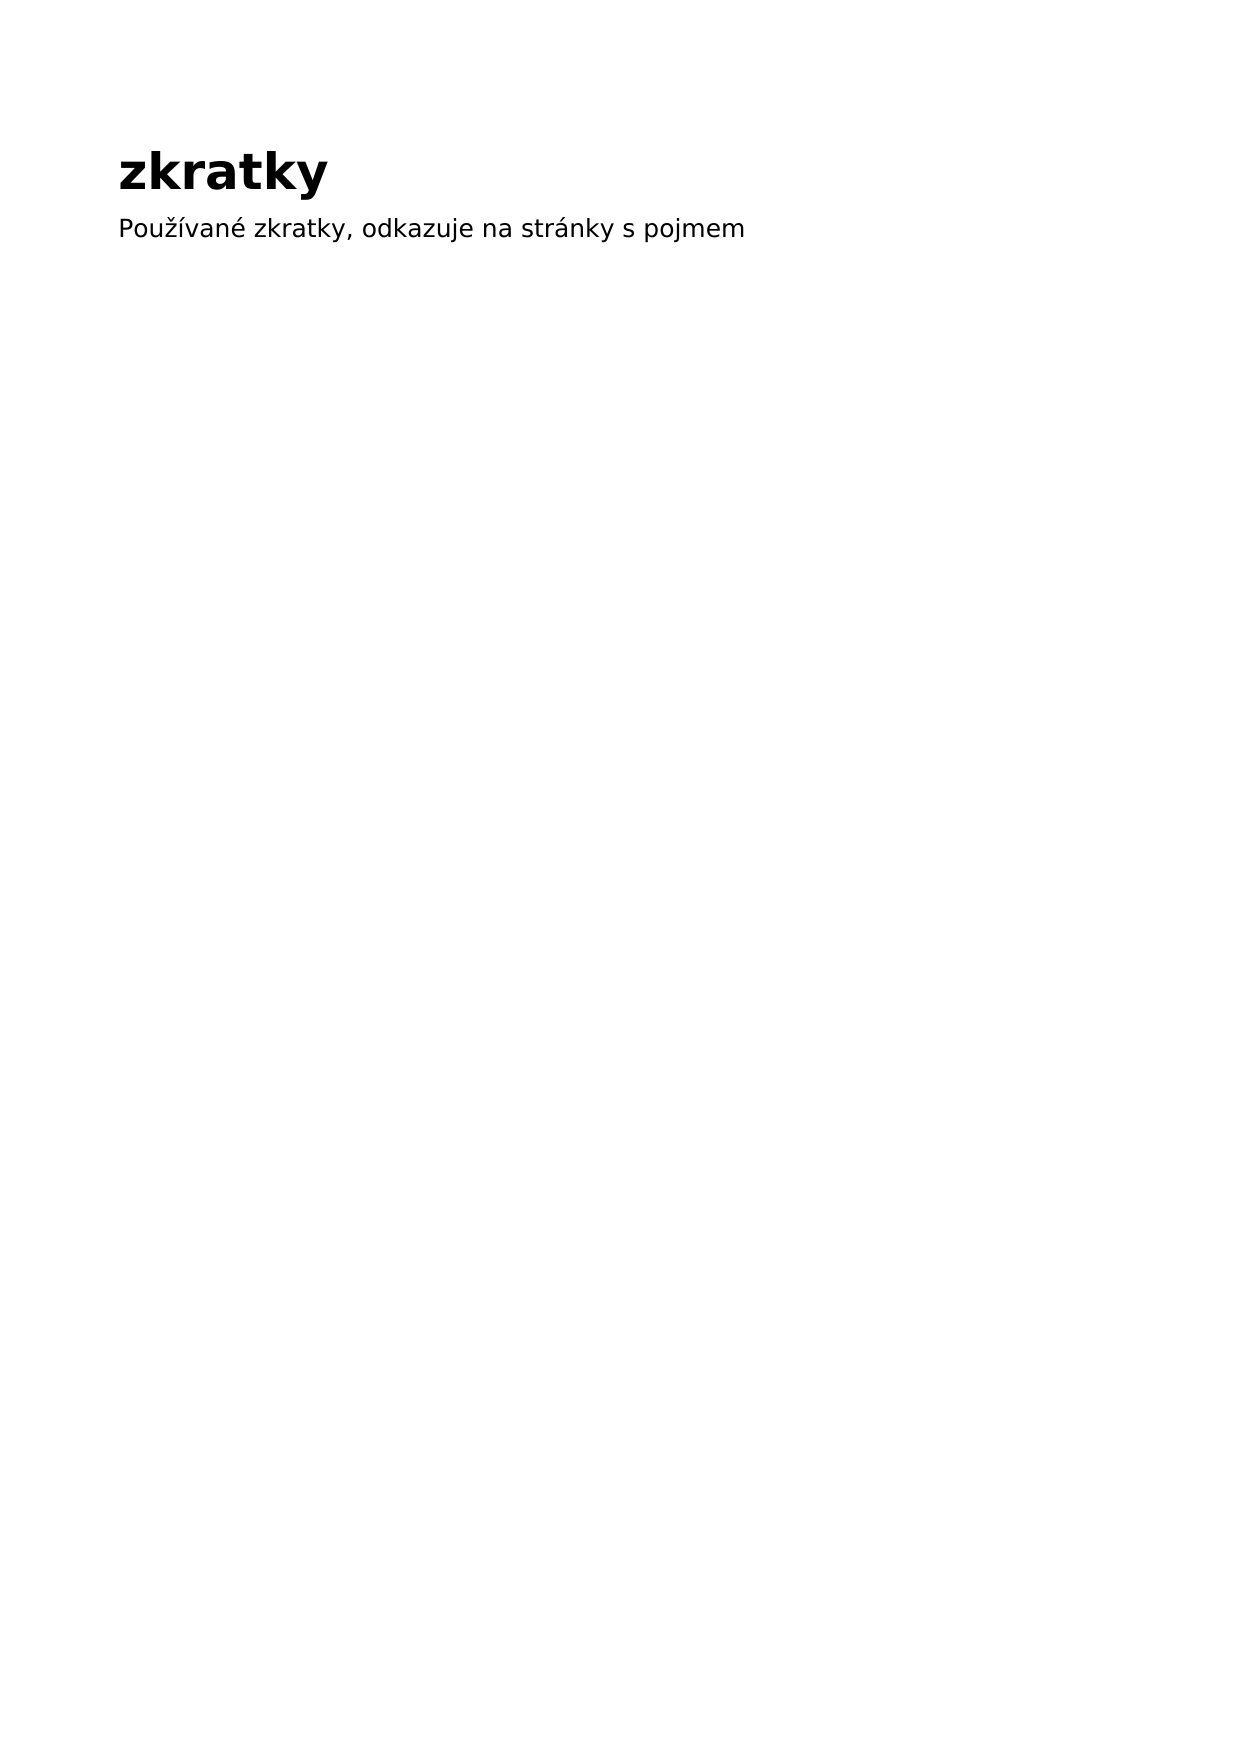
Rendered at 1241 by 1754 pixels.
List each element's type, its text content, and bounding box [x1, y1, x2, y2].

text Používané zkratky, odkazuje na stránky s pojmem [118, 214, 1122, 243]
subtitle zkratky [118, 143, 1122, 201]
